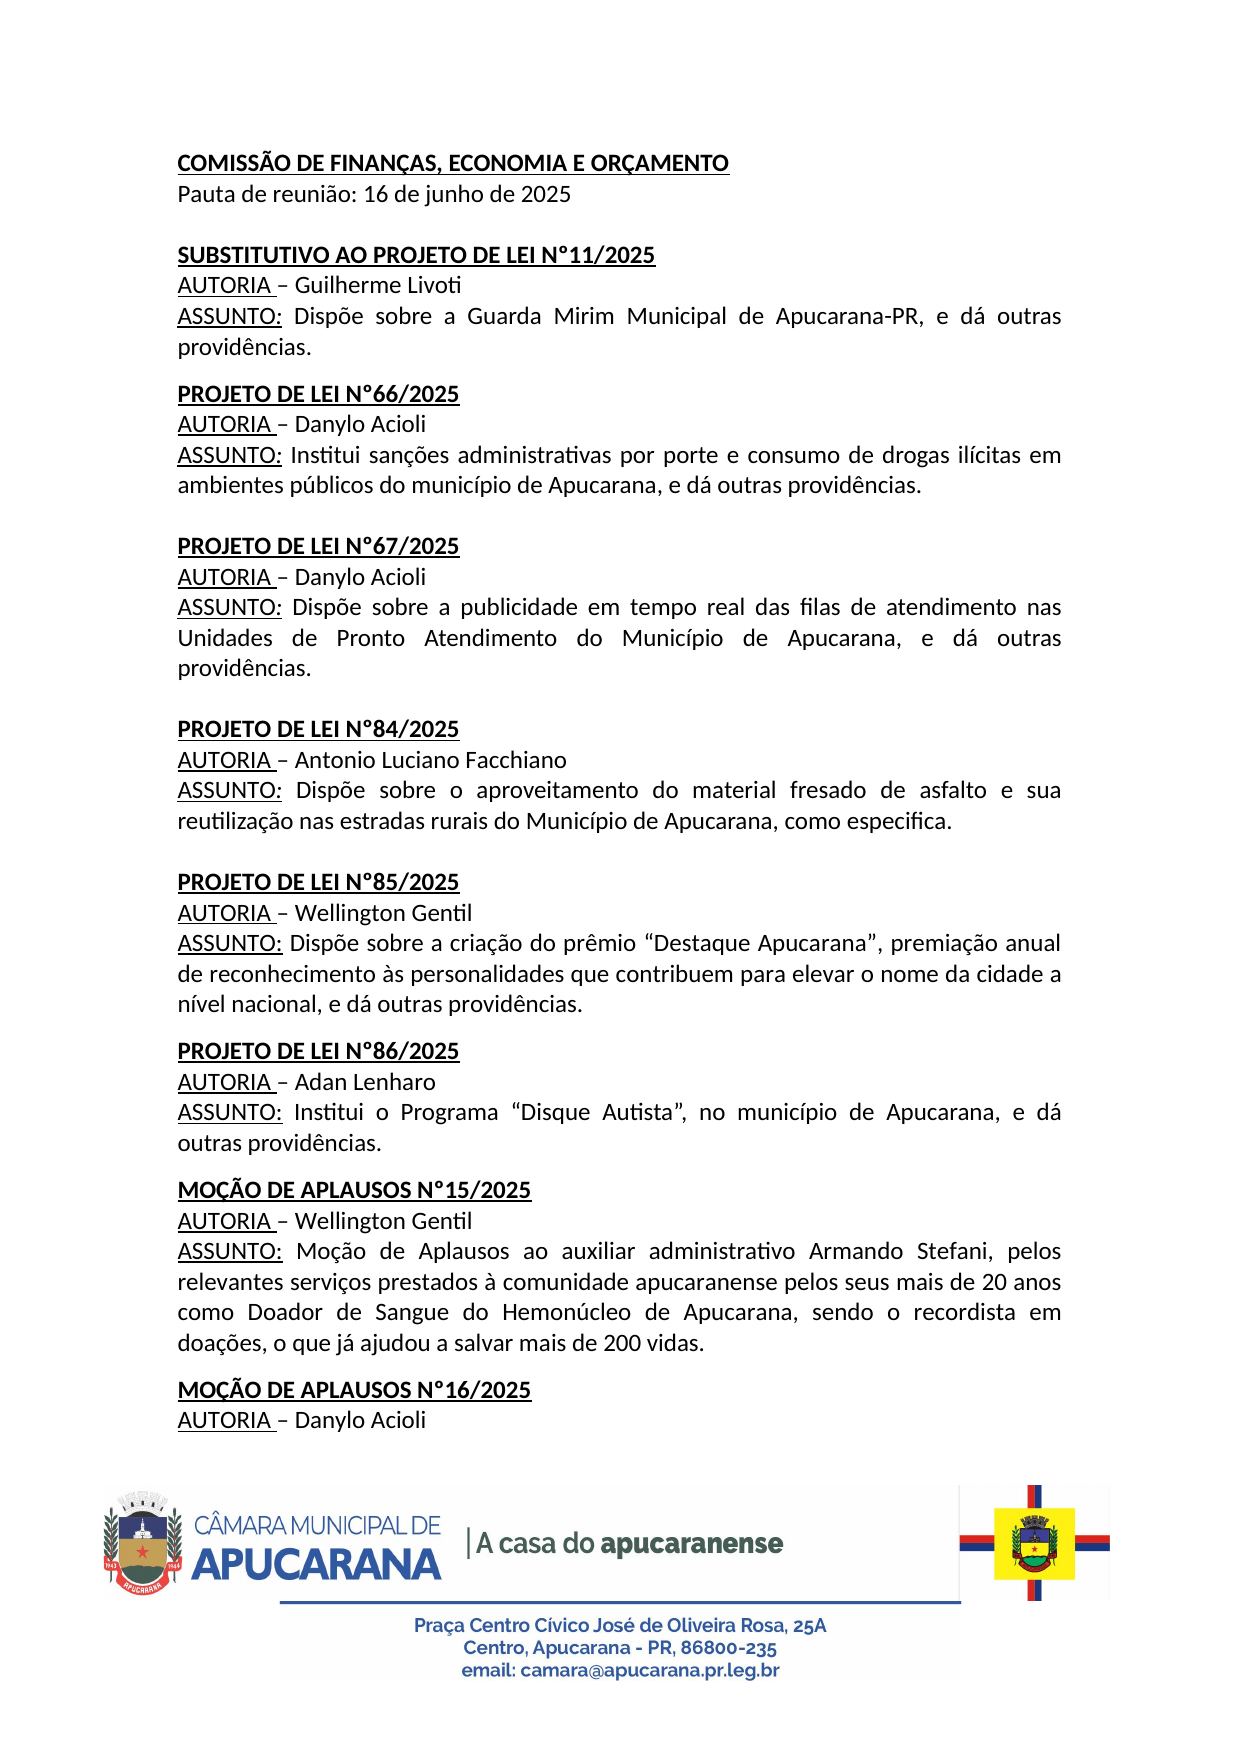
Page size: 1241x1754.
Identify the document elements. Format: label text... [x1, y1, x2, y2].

text SUBSTITUTIVO AO PROJETO DE LEI Nº11/2025 [177, 239, 1063, 270]
text PROJETO DE LEI Nº86/2025 [177, 1036, 1063, 1066]
text MOÇÃO DE APLAUSOS Nº16/2025 [177, 1374, 1063, 1404]
text ASSUNTO: Dispõe sobre a Guarda Mirim Municipal de Apucarana-PR, e dá outras providências. [177, 300, 1063, 361]
text PROJETO DE LEI Nº85/2025 [177, 866, 1063, 897]
text PROJETO DE LEI Nº67/2025 [177, 531, 1063, 561]
text Pauta de reunião: 16 de junho de 2025 [177, 178, 1063, 209]
text AUTORIA – Guilherme Livoti [177, 270, 1063, 300]
text COMISSÃO DE FINANÇAS, ECONOMIA E ORÇAMENTO [177, 148, 1063, 178]
text AUTORIA – Wellington Gentil [177, 1205, 1063, 1235]
text AUTORIA – Wellington Gentil [177, 897, 1063, 927]
text AUTORIA – Danylo Acioli [177, 561, 1063, 592]
text AUTORIA – Antonio Luciano Facchiano [177, 744, 1063, 775]
text AUTORIA – Danylo Acioli [177, 1404, 1063, 1435]
text AUTORIA – Danylo Acioli [177, 408, 1063, 439]
text PROJETO DE LEI Nº84/2025 [177, 714, 1063, 744]
text ASSUNTO: Dispõe sobre a publicidade em tempo real das filas de atendimento nas Unidades de Pronto Atendimento do Município de Apucarana, e dá outras providências. [177, 592, 1063, 683]
text PROJETO DE LEI Nº66/2025 [177, 378, 1063, 408]
text ASSUNTO: Dispõe sobre o aproveitamento do material fresado de asfalto e sua reutilização nas estradas rurais do Município de Apucarana, como especifica. [177, 775, 1063, 836]
text ASSUNTO: Institui sanções administrativas por porte e consumo de drogas ilícitas em ambientes públicos do município de Apucarana, e dá outras providências. [177, 439, 1063, 500]
text ASSUNTO: Dispõe sobre a criação do prêmio “Destaque Apucarana”, premiação anual de reconhecimento às personalidades que contribuem para elevar o nome da cidade a nível nacional, e dá outras providências. [177, 927, 1063, 1019]
text ASSUNTO: Institui o Programa “Disque Autista”, no município de Apucarana, e dá outras providências. [177, 1097, 1063, 1158]
text ASSUNTO: Moção de Aplausos ao auxiliar administrativo Armando Stefani, pelos relevantes serviços prestados à comunidade apucaranense pelos seus mais de 20 anos como Doador de Sangue do Hemonúcleo de Apucarana, sendo o recordista em doações, o que já ajudou a salvar mais de 200 vidas. [177, 1235, 1063, 1357]
text AUTORIA – Adan Lenharo [177, 1066, 1063, 1097]
text MOÇÃO DE APLAUSOS Nº15/2025 [177, 1174, 1063, 1205]
